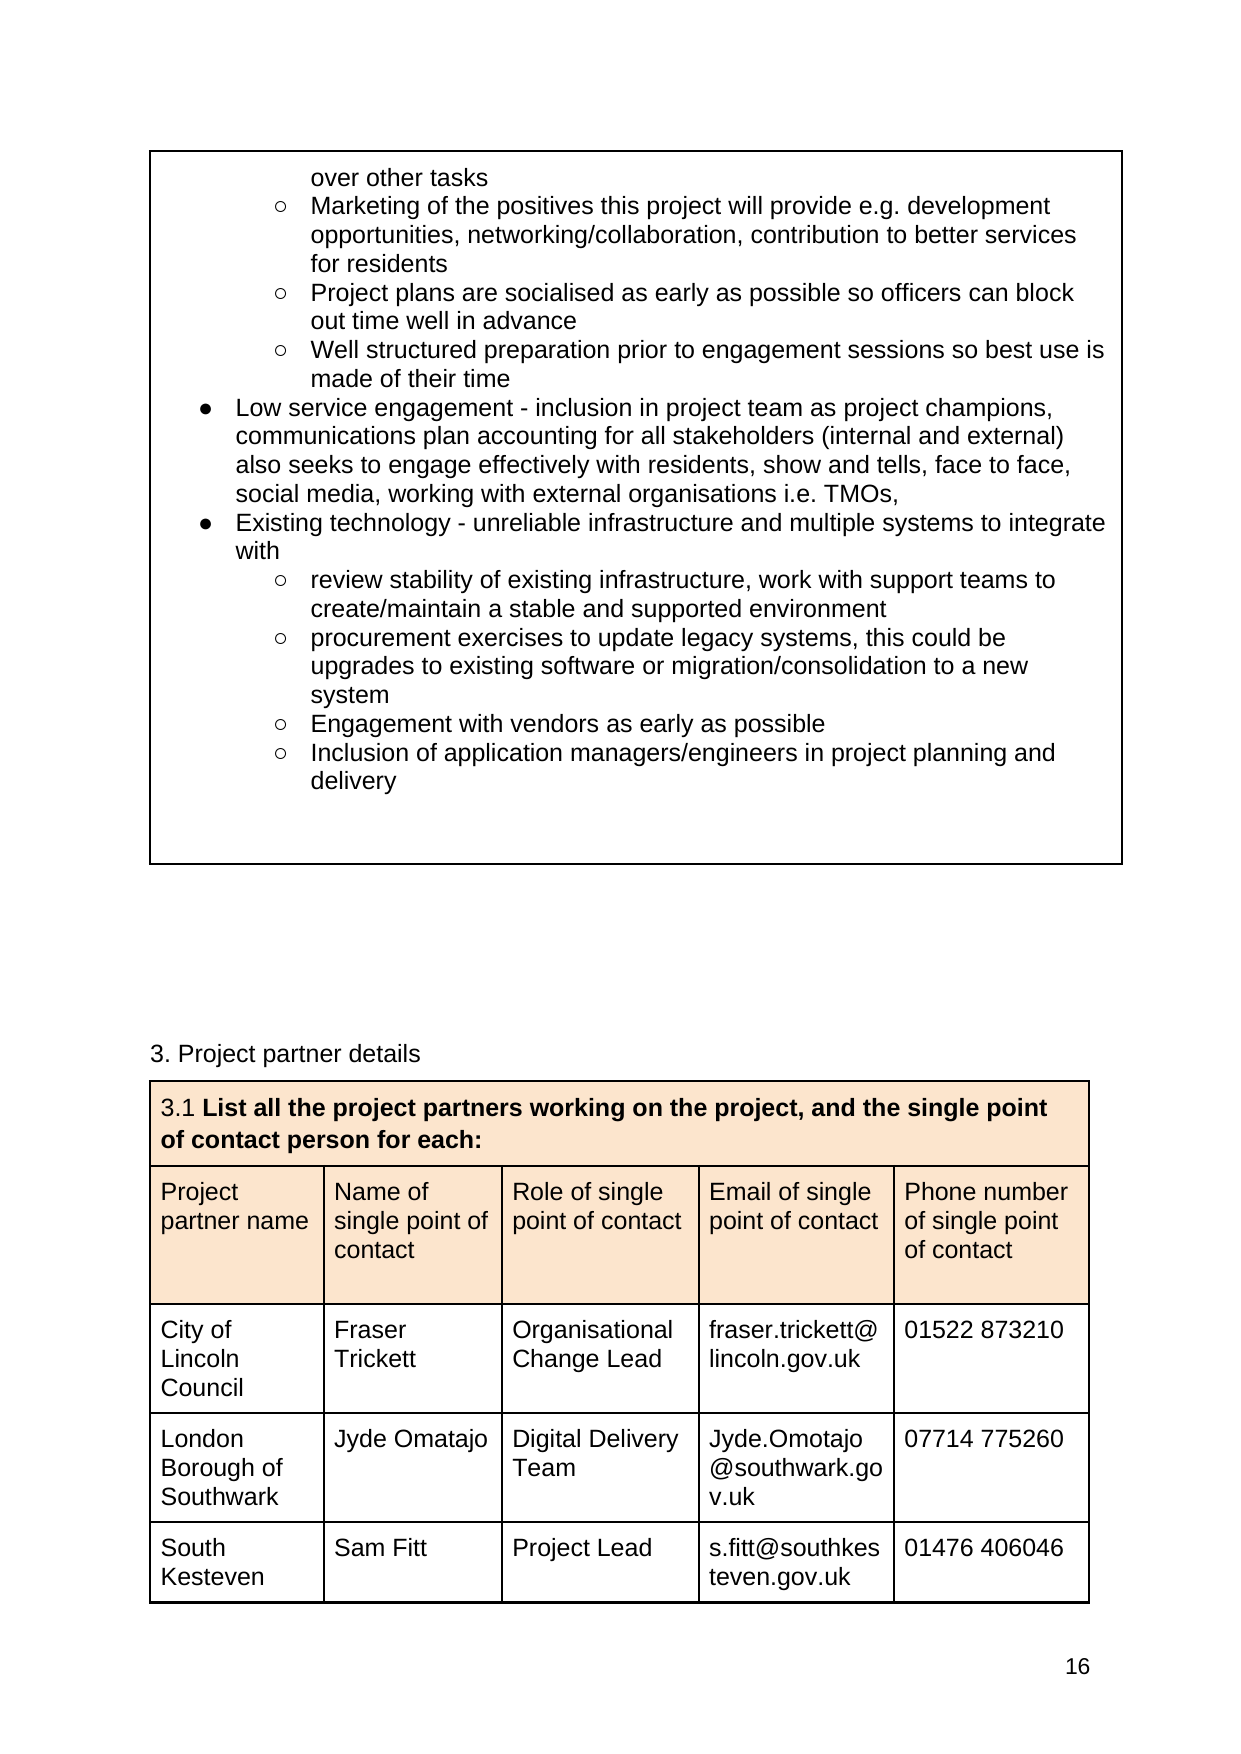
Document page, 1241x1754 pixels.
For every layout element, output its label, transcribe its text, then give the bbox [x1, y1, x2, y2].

table_cell 01476 406046 [895, 1523, 1088, 1601]
table_cell Phone number of single point of contact [895, 1167, 1088, 1303]
table_cell 01522 873210 [895, 1305, 1088, 1412]
table_cell Name of single point of contact [325, 1167, 501, 1303]
table_cell s.fitt@southkesteven.gov.uk [700, 1523, 893, 1601]
table_cell South Kesteven [151, 1523, 323, 1601]
table_cell Sam Fitt [325, 1523, 501, 1601]
table_header 3.1 List all the project partners working on the project, and the single point of contact person for each: [151, 1082, 1088, 1165]
table_cell fraser.trickett@lincoln.gov.uk [700, 1305, 893, 1412]
table_cell Role of single point of contact [503, 1167, 698, 1303]
table_cell Fraser Trickett [325, 1305, 501, 1412]
table_cell Project Lead [503, 1523, 698, 1601]
table_cell Jyde Omatajo [325, 1414, 501, 1521]
table_cell Jyde.Omotajo@southwark.gov.uk [700, 1414, 893, 1521]
table_cell Email of single point of contact [700, 1167, 893, 1303]
subtitle 3. Project partner details [150, 1039, 1090, 1067]
table_cell over other tasks Marketing of the positives this project will provide e.g. development opportunities, networking/collaboration, contribution to better services for residents Project plans are socialised as early as possible so officers can block out time well in advance Well structured preparation prior to engagement sessions so best use is made of their time Low service engagement - inclusion in project team as project champions, communications plan accounting for all stakeholders (internal and external) also seeks to engage effectively with residents, show and tells, face to face, social media, working with external organisations i.e. TMOs, Existing technology - unreliable infrastructure and multiple systems to integrate with review stability of existing infrastructure, work with support teams to create/maintain a stable and supported environment procurement exercises to update legacy systems, this could be upgrades to existing software or migration/consolidation to a new system Engagement with vendors as early as possible Inclusion of application managers/engineers in project planning and delivery [151, 152, 1121, 863]
table_cell City of Lincoln Council [151, 1305, 323, 1412]
table_cell Project partner name [151, 1167, 323, 1303]
table_cell Digital Delivery Team [503, 1414, 698, 1521]
table_cell 07714 775260 [895, 1414, 1088, 1521]
table_cell London Borough of Southwark [151, 1414, 323, 1521]
table_cell Organisational Change Lead [503, 1305, 698, 1412]
